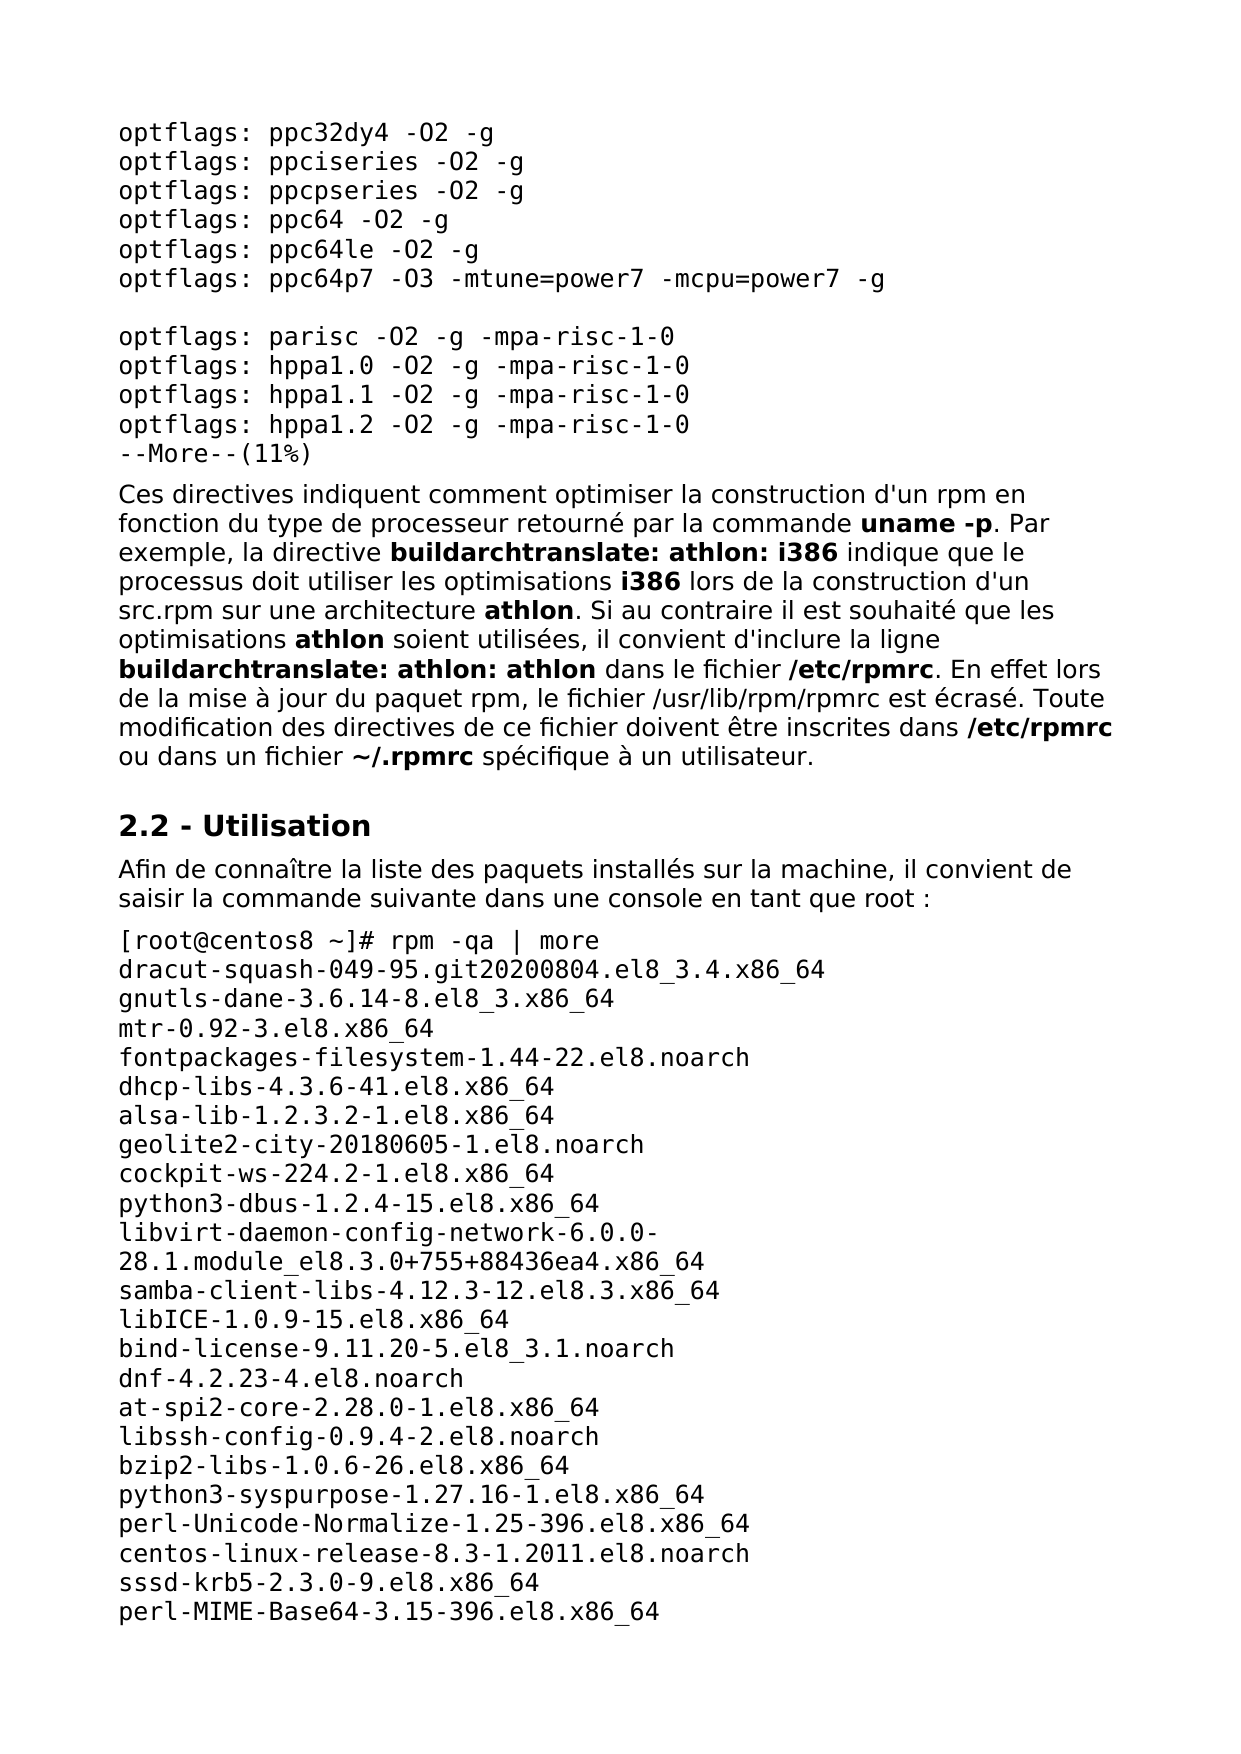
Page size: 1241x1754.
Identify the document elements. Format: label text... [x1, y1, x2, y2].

subtitle 2.2 - Utilisation [118, 809, 1122, 843]
text [root@centos8 ~]# rpm -qa | more dracut-squash-049-95.git20200804.el8_3.4.x86_64 gnutls-dane-3.6.14-8.el8_3.x86_64 mtr-0.92-3.el8.x86_64 fontpackages-filesystem-1.44-22.el8.noarch dhcp-libs-4.3.6-41.el8.x86_64 alsa-lib-1.2.3.2-1.el8.x86_64 geolite2-city-20180605-1.el8.noarch cockpit-ws-224.2-1.el8.x86_64 python3-dbus-1.2.4-15.el8.x86_64 libvirt-daemon-config-network-6.0.0-28.1.module_el8.3.0+755+88436ea4.x86_64 samba-client-libs-4.12.3-12.el8.3.x86_64 libICE-1.0.9-15.el8.x86_64 bind-license-9.11.20-5.el8_3.1.noarch dnf-4.2.23-4.el8.noarch at-spi2-core-2.28.0-1.el8.x86_64 libssh-config-0.9.4-2.el8.noarch bzip2-libs-1.0.6-26.el8.x86_64 python3-syspurpose-1.27.16-1.el8.x86_64 perl-Unicode-Normalize-1.25-396.el8.x86_64 centos-linux-release-8.3-1.2011.el8.noarch sssd-krb5-2.3.0-9.el8.x86_64 perl-MIME-Base64-3.15-396.el8.x86_64 [118, 926, 1122, 1626]
text optflags: ppc32dy4 -O2 -g optflags: ppciseries -O2 -g optflags: ppcpseries -O2 -g optflags: ppc64 -O2 -g optflags: ppc64le -O2 -g optflags: ppc64p7 -O3 -mtune=power7 -mcpu=power7 -g optflags: parisc -O2 -g -mpa-risc-1-0 optflags: hppa1.0 -O2 -g -mpa-risc-1-0 optflags: hppa1.1 -O2 -g -mpa-risc-1-0 optflags: hppa1.2 -O2 -g -mpa-risc-1-0 --More--(11%) [118, 118, 1122, 468]
text Afin de connaître la liste des paquets installés sur la machine, il convient de saisir la commande suivante dans une console en tant que root : [118, 856, 1122, 914]
text Ces directives indiquent comment optimiser la construction d'un rpm en fonction du type de processeur retourné par la commande uname -p. Par exemple, la directive buildarchtranslate: athlon: i386 indique que le processus doit utiliser les optimisations i386 lors de la construction d'un src.rpm sur une architecture athlon. Si au contraire il est souhaité que les optimisations athlon soient utilisées, il convient d'inclure la ligne buildarchtranslate: athlon: athlon dans le fichier /etc/rpmrc. En effet lors de la mise à jour du paquet rpm, le fichier /usr/lib/rpm/rpmrc est écrasé. Toute modification des directives de ce fichier doivent être inscrites dans /etc/rpmrc ou dans un fichier ~/.rpmrc spécifique à un utilisateur. [118, 480, 1122, 772]
